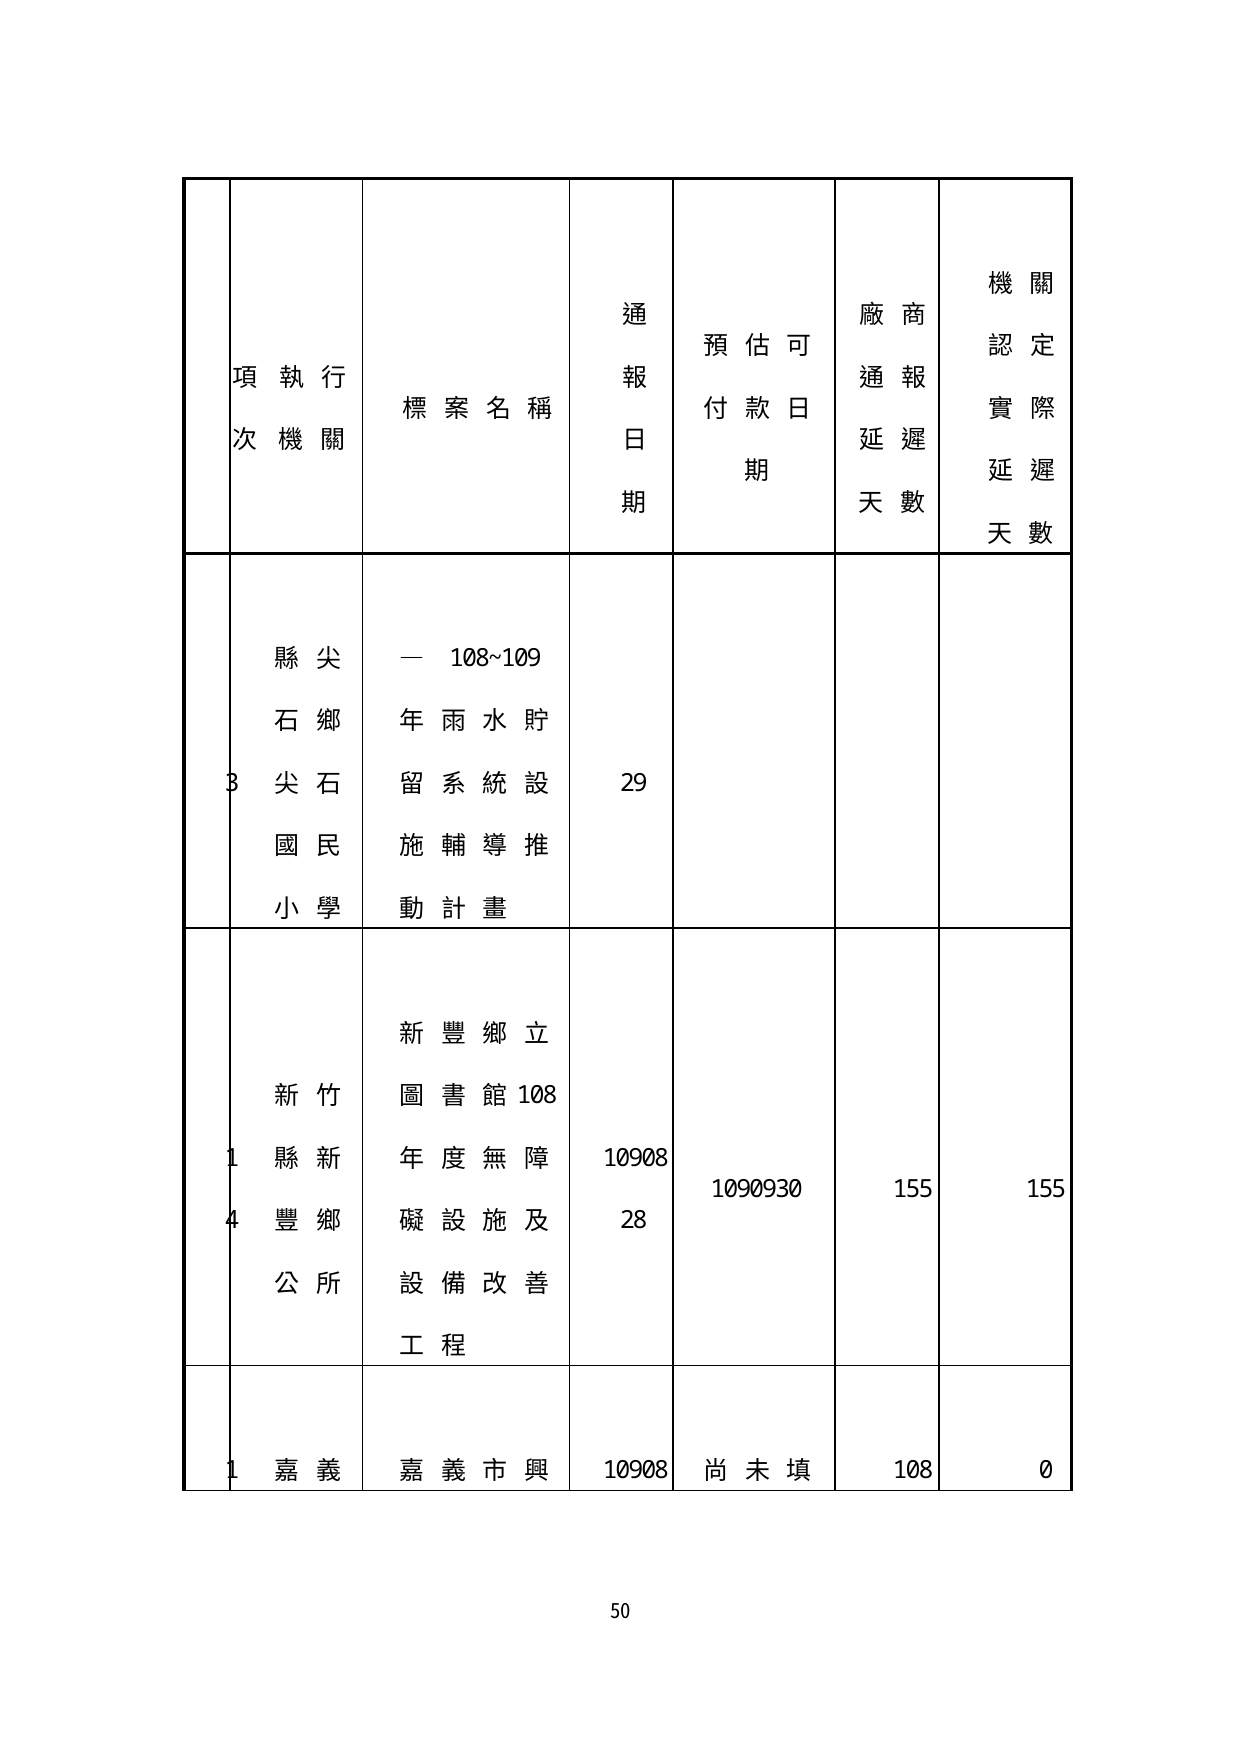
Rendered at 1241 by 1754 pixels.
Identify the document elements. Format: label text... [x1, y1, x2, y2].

table_header 執行機關 [231, 180, 362, 552]
table_cell 14 [186, 929, 229, 1365]
table_cell 29 [570, 555, 672, 927]
table_cell 108 [836, 1366, 938, 1490]
table_cell 155 [836, 929, 938, 1365]
table_header 通報日期 [570, 180, 672, 552]
table_header 廠商通報延遲天數 [836, 180, 938, 552]
table_cell [940, 555, 1070, 927]
table_header 機關認定實際延遲天數 [940, 180, 1070, 552]
table_cell 1090930 [674, 929, 834, 1365]
table_cell 尚未填 [674, 1366, 834, 1490]
table_cell 0 [940, 1366, 1070, 1490]
table_cell 新竹縣尖石鄉尖石國民小學 [231, 555, 362, 927]
table_cell [674, 555, 834, 927]
table_cell 10908 [570, 1366, 672, 1490]
table_cell 新豐鄉立圖書館108年度無障礙設施及設備改善工程 [363, 929, 569, 1365]
table_cell —108~109年雨水貯留系統設施輔導推動計畫 [363, 555, 569, 927]
table_cell 15 [186, 1366, 229, 1490]
table_cell 1090828 [570, 929, 672, 1365]
table_cell 嘉義市政府建設處公園管理科 [231, 1366, 362, 1490]
table_cell 155 [940, 929, 1070, 1365]
table_header 標案名稱 [363, 180, 569, 552]
table_header 預估可付款日期 [674, 180, 834, 552]
table_header 項次 [186, 180, 229, 552]
table_cell [836, 555, 938, 927]
table_cell 嘉義市興 [363, 1366, 569, 1490]
table_cell 13 [186, 555, 229, 927]
table_cell 新竹縣新豐鄉公所 [231, 929, 362, 1365]
